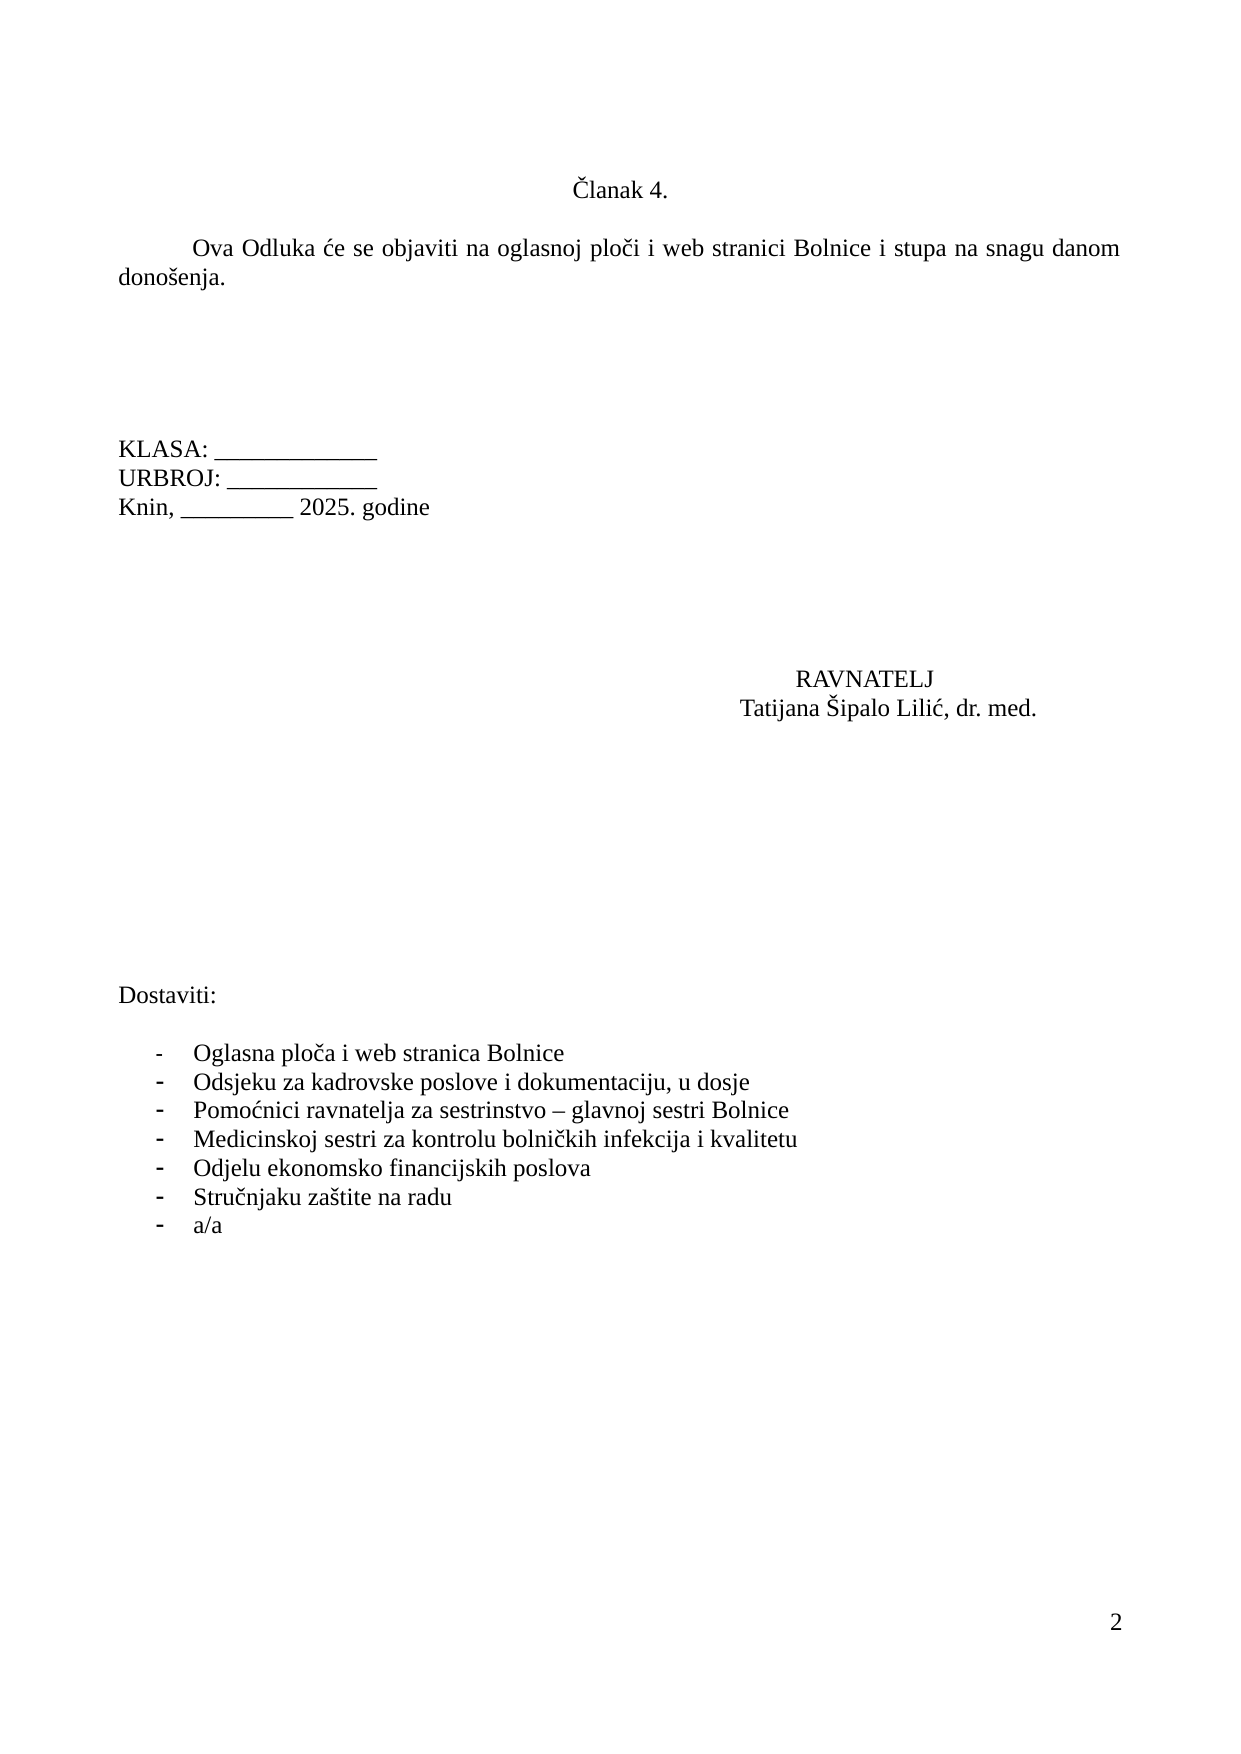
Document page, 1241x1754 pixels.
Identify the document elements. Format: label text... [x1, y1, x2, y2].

text Članak 4. [118, 176, 1122, 204]
list Oglasna ploča i web stranica Bolnice [156, 1038, 1122, 1067]
text Dostaviti: [118, 981, 1122, 1009]
text Knin, _________ 2025. godine [118, 492, 1122, 521]
list Odsjeku za kadrovske poslove i dokumentaciju, u dosje [156, 1067, 1122, 1096]
text RAVNATELJ [118, 664, 1122, 693]
text KLASA: _____________ [118, 434, 1122, 463]
list Stručnjaku zaštite na radu [156, 1182, 1122, 1211]
text URBROJ: ____________ [118, 463, 1122, 492]
list Pomoćnici ravnatelja za sestrinstvo – glavnoj sestri Bolnice [156, 1096, 1122, 1124]
list Medicinskoj sestri za kontrolu bolničkih infekcija i kvalitetu [156, 1124, 1122, 1153]
text Tatijana Šipalo Lilić, dr. med. [118, 693, 1122, 722]
list a/a [156, 1211, 1122, 1239]
text Ova Odluka će se objaviti na oglasnoj ploči i web stranici Bolnice i stupa na snagu danom donošenja. [118, 233, 1122, 291]
list Odjelu ekonomsko financijskih poslova [156, 1153, 1122, 1182]
